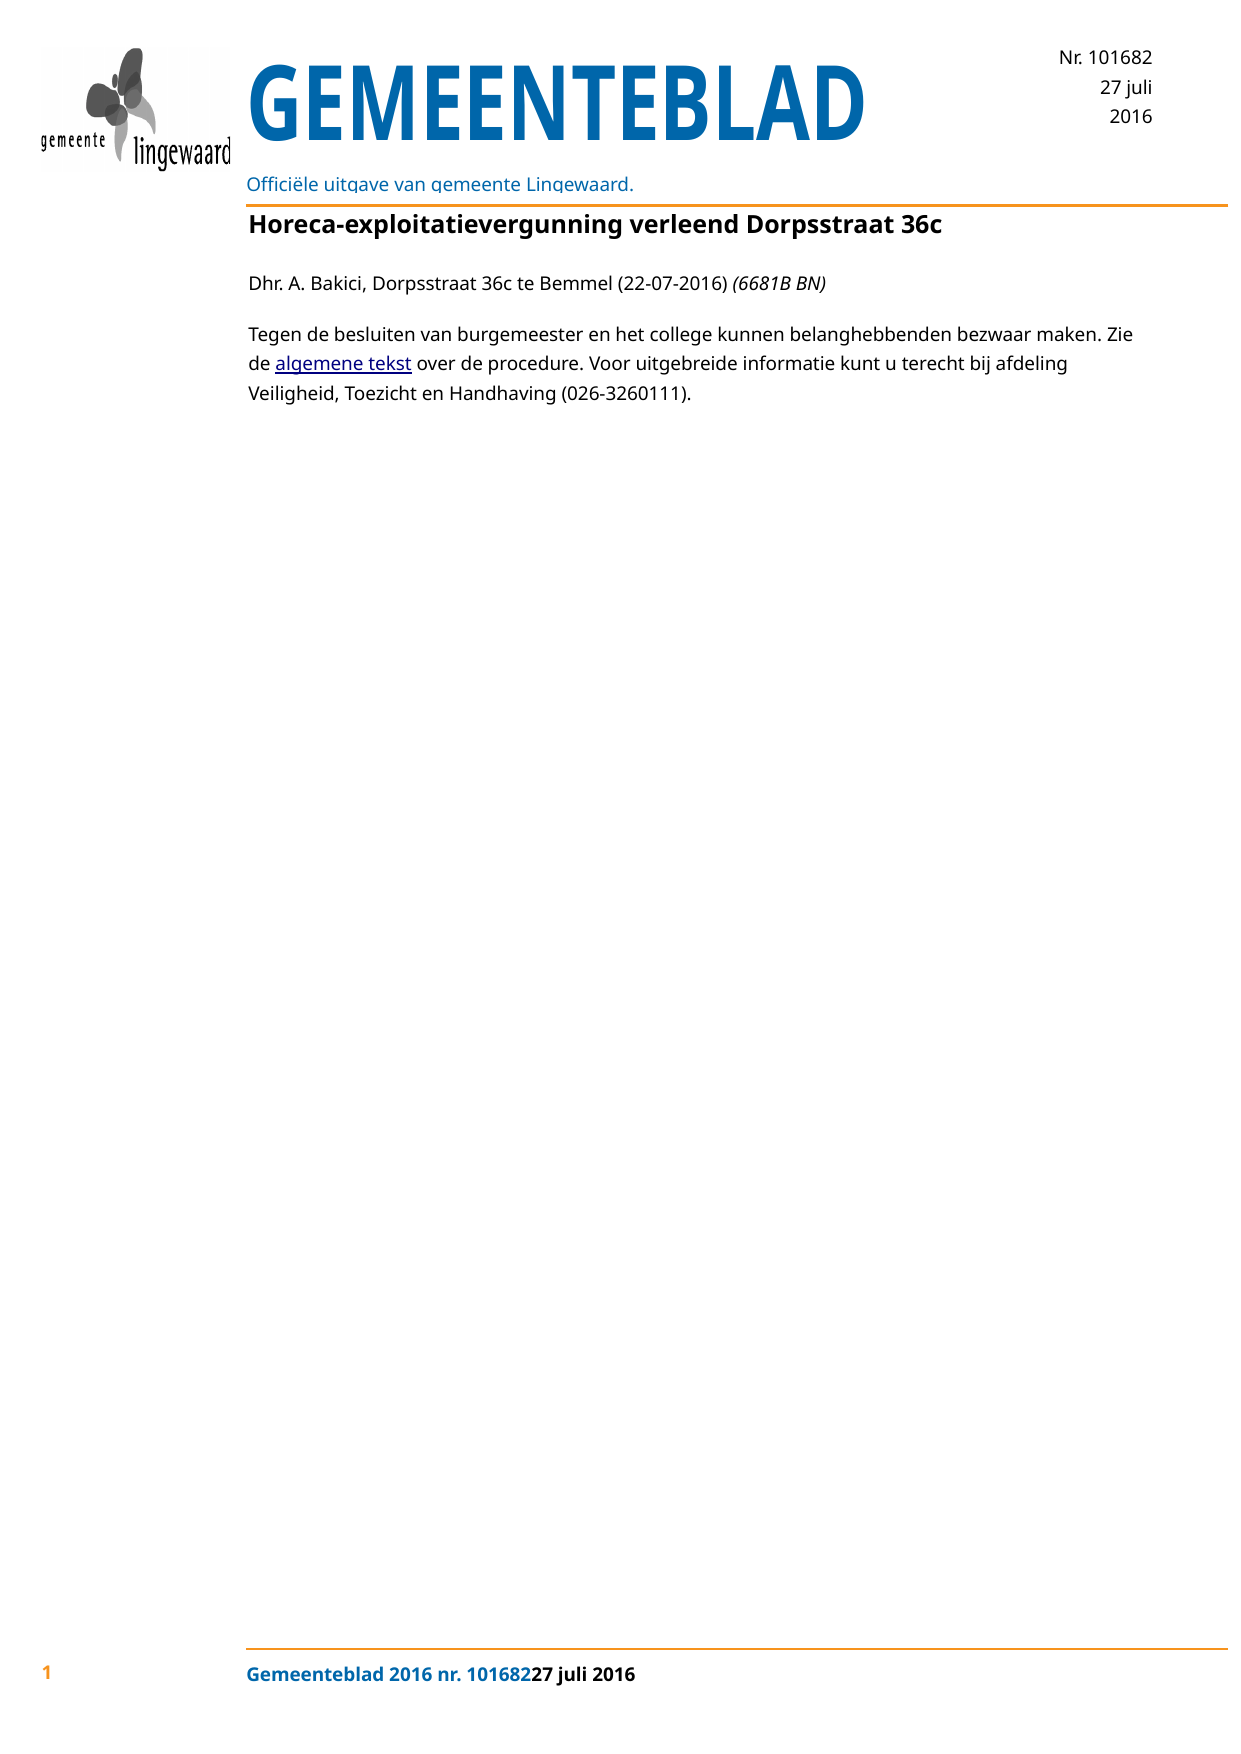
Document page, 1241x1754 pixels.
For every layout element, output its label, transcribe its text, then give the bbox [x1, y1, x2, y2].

text Dhr. A. Bakici, Dorpsstraat 36c te Bemmel (22-07-2016) (6681B BN) [248, 270, 1152, 296]
picture [41, 47, 231, 172]
text Horeca-exploitatievergunning verleend Dorpsstraat 36c [248, 207, 1152, 241]
text Tegen de besluiten van burgemeester en het college kunnen belanghebbenden bezwaar maken. Zie de algemene tekst over de procedure. Voor uitgebreide informatie kunt u terecht bij afdeling Veiligheid, Toezicht en Handhaving (026-3260111). [248, 321, 1152, 406]
